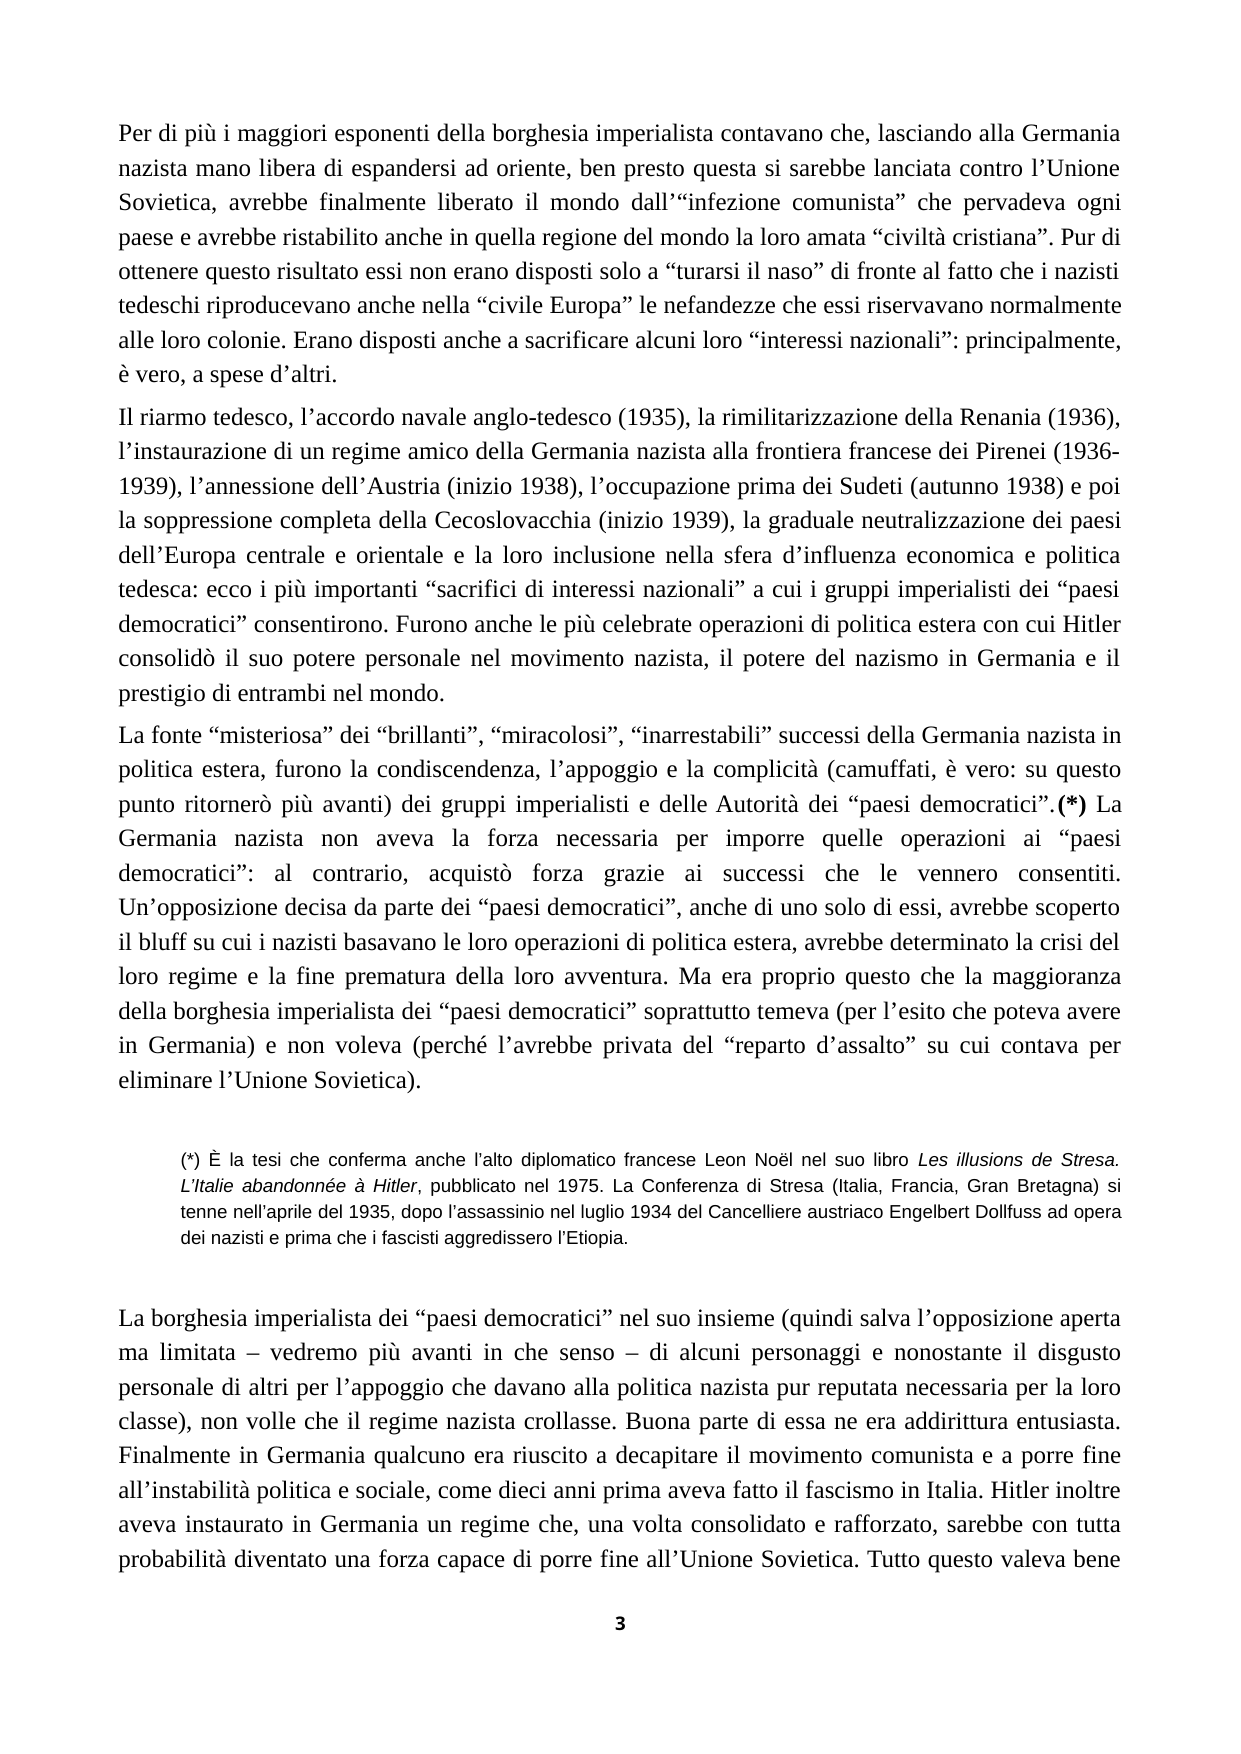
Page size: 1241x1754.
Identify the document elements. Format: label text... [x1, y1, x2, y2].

text (*) È la tesi che conferma anche l’alto diplomatico francese Leon Noël nel suo libro Les illusions de Stresa. L’Italie abandonnée à Hitler, pubblicato nel 1975. La Conferenza di Stresa (Italia, Francia, Gran Bretagna) si tenne nell’aprile del 1935, dopo l’assassinio nel luglio 1934 del Cancelliere austriaco Engelbert Dollfuss ad opera dei nazisti e prima che i fascisti aggredissero l’Etiopia. [180, 1149, 1122, 1248]
text La borghesia imperialista dei “paesi democratici” nel suo insieme (quindi salva l’opposizione aperta ma limitata – vedremo più avanti in che senso – di alcuni personaggi e nonostante il disgusto personale di altri per l’appoggio che davano alla politica nazista pur reputata necessaria per la loro classe), non volle che il regime nazista crollasse. Buona parte di essa ne era addirittura entusiasta. Finalmente in Germania qualcuno era riuscito a decapitare il movimento comunista e a porre fine all’instabilità politica e sociale, come dieci anni prima aveva fatto il fascismo in Italia. Hitler inoltre aveva instaurato in Germania un regime che, una volta consolidato e rafforzato, sarebbe con tutta probabilità diventato una forza capace di porre fine all’Unione Sovietica. Tutto questo valeva bene [118, 1303, 1122, 1573]
text Per di più i maggiori esponenti della borghesia imperialista contavano che, lasciando alla Germania nazista mano libera di espandersi ad oriente, ben presto questa si sarebbe lanciata contro l’Unione Sovietica, avrebbe finalmente liberato il mondo dall’“infezione comunista” che pervadeva ogni paese e avrebbe ristabilito anche in quella regione del mondo la loro amata “civiltà cristiana”. Pur di ottenere questo risultato essi non erano disposti solo a “turarsi il naso” di fronte al fatto che i nazisti tedeschi riproducevano anche nella “civile Europa” le nefandezze che essi riservavano normalmente alle loro colonie. Erano disposti anche a sacrificare alcuni loro “interessi nazionali”: principalmente, è vero, a spese d’altri. [118, 118, 1122, 388]
text La fonte “misteriosa” dei “brillanti”, “miracolosi”, “inarrestabili” successi della Germania nazista in politica estera, furono la condiscendenza, l’appoggio e la complicità (camuffati, è vero: su questo punto ritornerò più avanti) dei gruppi imperialisti e delle Autorità dei “paesi democratici”.(*) La Germania nazista non aveva la forza necessaria per imporre quelle operazioni ai “paesi democratici”: al contrario, acquistò forza grazie ai successi che le vennero consentiti. Un’opposizione decisa da parte dei “paesi democratici”, anche di uno solo di essi, avrebbe scoperto il bluff su cui i nazisti basavano le loro operazioni di politica estera, avrebbe determinato la crisi del loro regime e la fine prematura della loro avventura. Ma era proprio questo che la maggioranza della borghesia imperialista dei “paesi democratici” soprattutto temeva (per l’esito che poteva avere in Germania) e non voleva (perché l’avrebbe privata del “reparto d’assalto” su cui contava per eliminare l’Unione Sovietica). [118, 720, 1122, 1093]
text Il riarmo tedesco, l’accordo navale anglo-tedesco (1935), la rimilitarizzazione della Renania (1936), l’instaurazione di un regime amico della Germania nazista alla frontiera francese dei Pirenei (1936-1939), l’annessione dell’Austria (inizio 1938), l’occupazione prima dei Sudeti (autunno 1938) e poi la soppressione completa della Cecoslovacchia (inizio 1939), la graduale neutralizzazione dei paesi dell’Europa centrale e orientale e la loro inclusione nella sfera d’influenza economica e politica tedesca: ecco i più importanti “sacrifici di interessi nazionali” a cui i gruppi imperialisti dei “paesi democratici” consentirono. Furono anche le più celebrate operazioni di politica estera con cui Hitler consolidò il suo potere personale nel movimento nazista, il potere del nazismo in Germania e il prestigio di entrambi nel mondo. [118, 402, 1122, 706]
